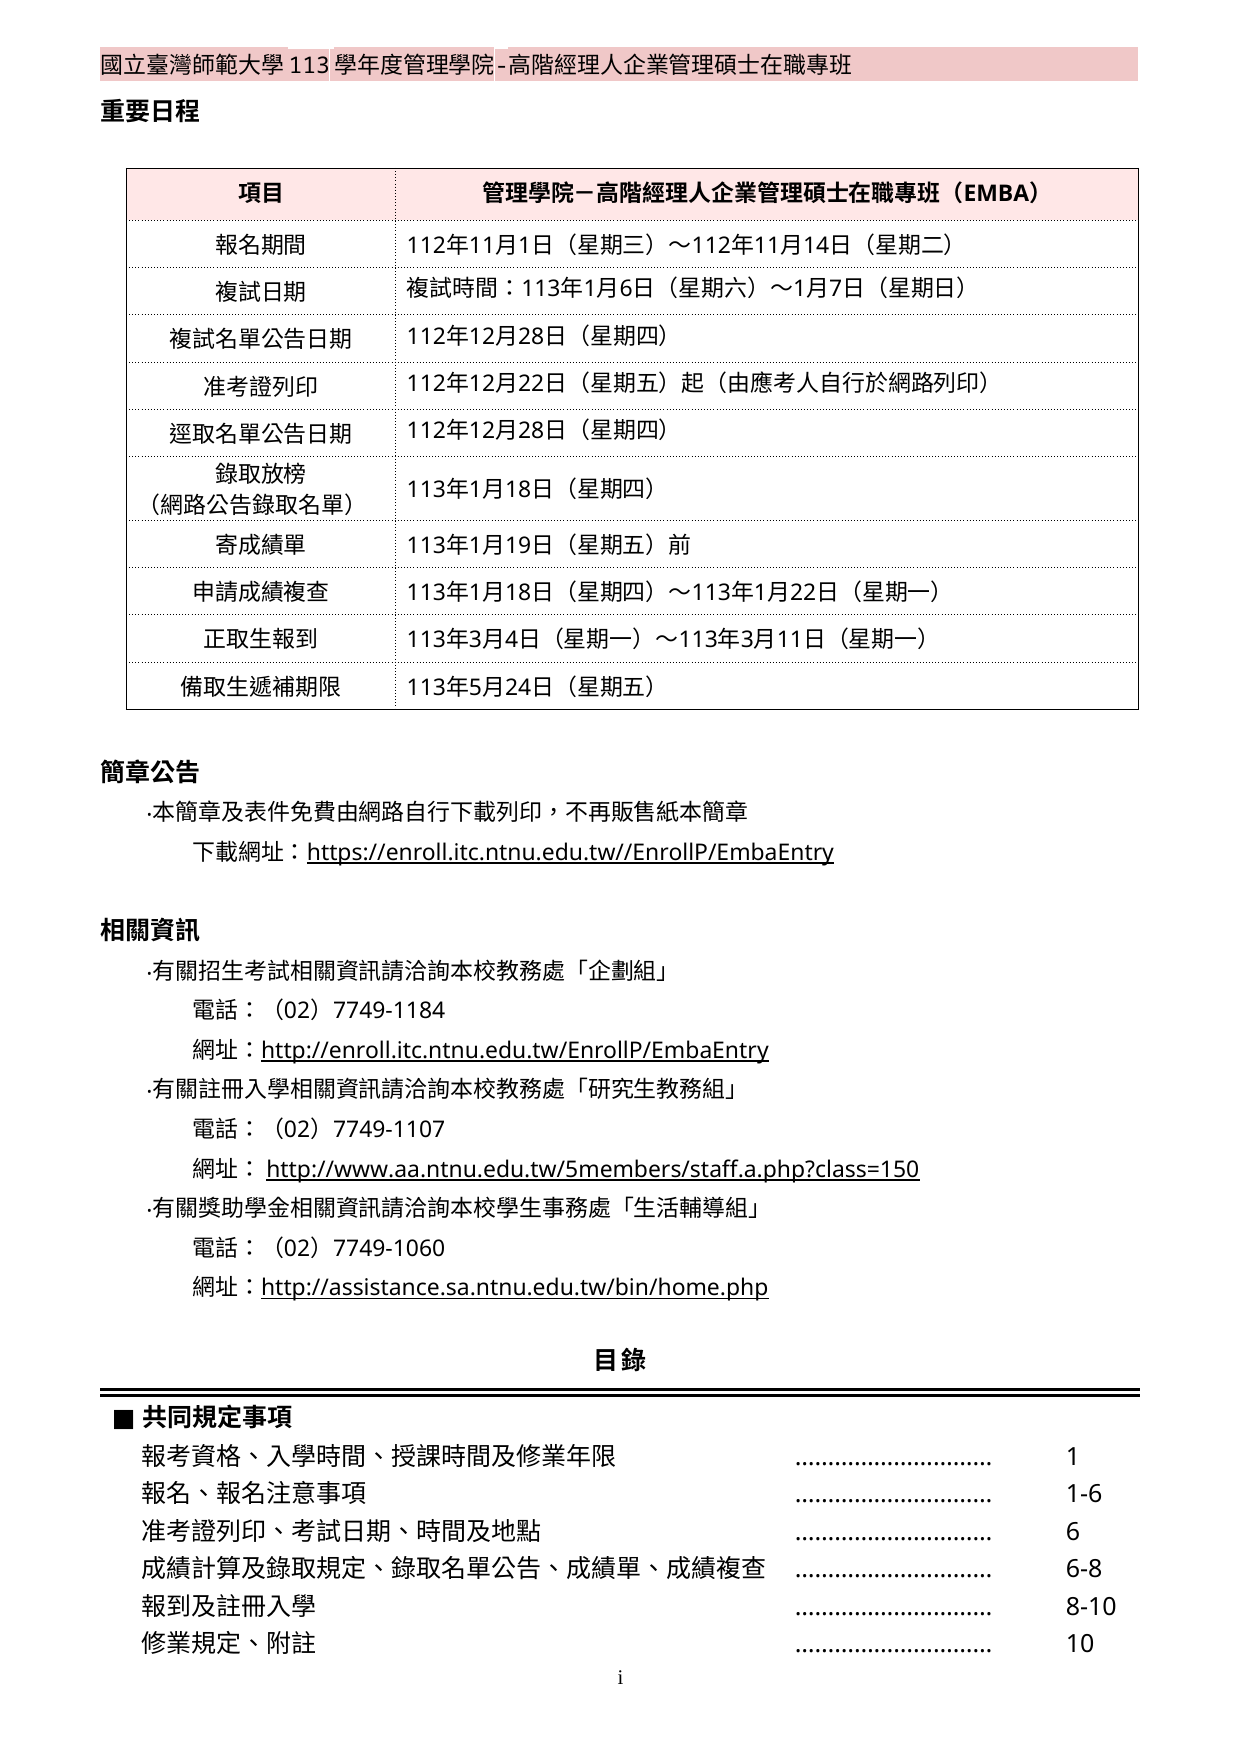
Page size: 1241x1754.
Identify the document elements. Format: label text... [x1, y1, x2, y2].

table_cell 112年12月28日（星期四） [395, 314, 1138, 362]
text 網址：http://assistance.sa.ntnu.edu.tw/bin/home.php [100, 1264, 1140, 1304]
table_cell 複試日期 [127, 267, 395, 314]
table_cell 成績計算及錄取規定、錄取名單公告、成績單、成績複查 [100, 1548, 794, 1585]
table_header 項目 [127, 169, 395, 220]
table_cell ………………………… [795, 1548, 1066, 1585]
text ‧有關招生考試相關資訊請洽詢本校教務處「企劃組」 [100, 947, 1140, 987]
table_cell 正取生報到 [127, 614, 395, 662]
table_cell 報名期間 [127, 220, 395, 267]
table_cell 113年1月19日（星期五）前 [395, 520, 1138, 567]
text 簡章公告 [100, 749, 1140, 789]
table_cell ………………………… [795, 1623, 1066, 1660]
table_cell 8-10 [1066, 1585, 1140, 1622]
table_cell 報到及註冊入學 [100, 1585, 794, 1622]
table_cell 備取生遞補期限 [127, 662, 395, 709]
table_cell 112年12月22日（星期五）起（由應考人自行於網路列印） [395, 362, 1138, 409]
table_cell 6-8 [1066, 1548, 1140, 1585]
text 電話：（02）7749-1060 [100, 1224, 1140, 1264]
table_cell 寄成績單 [127, 520, 395, 567]
text 電話：（02）7749-1107 [100, 1106, 1140, 1145]
table_cell 113年3月4日（星期一）～113年3月11日（星期一） [395, 614, 1138, 662]
table_cell 6 [1066, 1510, 1140, 1547]
table_cell 113年1月18日（星期四） [395, 456, 1138, 520]
text 電話：（02）7749-1184 [100, 987, 1140, 1027]
table_cell 逕取名單公告日期 [127, 409, 395, 456]
text ‧有關註冊入學相關資訊請洽詢本校教務處「研究生教務組」 [100, 1066, 1140, 1106]
text 相關資訊 [100, 908, 1140, 947]
table_cell 准考證列印 [127, 362, 395, 409]
text 下載網址：https://enroll.itc.ntnu.edu.tw//EnrollP/EmbaEntry [100, 829, 1140, 868]
table_cell 1-6 [1066, 1473, 1140, 1510]
text ‧有關獎助學金相關資訊請洽詢本校學生事務處「生活輔導組」 [100, 1185, 1140, 1224]
table_cell 准考證列印、考試日期、時間及地點 [100, 1510, 794, 1547]
table_cell 10 [1066, 1623, 1140, 1660]
table_cell ■ 共同規定事項 [100, 1397, 1140, 1435]
text 網址：http://enroll.itc.ntnu.edu.tw/EnrollP/EmbaEntry [100, 1027, 1140, 1066]
table_cell 113年5月24日（星期五） [395, 662, 1138, 709]
table_cell 申請成績複查 [127, 567, 395, 614]
table_header 管理學院－高階經理人企業管理碩士在職專班（EMBA） [395, 169, 1138, 220]
table_cell 報名、報名注意事項 [100, 1473, 794, 1510]
table_cell 1 [1066, 1435, 1140, 1472]
text ‧本簡章及表件免費由網路自行下載列印，不再販售紙本簡章 [100, 789, 1140, 829]
table_cell 112年12月28日（星期四） [395, 409, 1138, 456]
table_cell 112年11月1日（星期三）～112年11月14日（星期二） [395, 220, 1138, 267]
table_cell ………………………… [795, 1510, 1066, 1547]
table_cell 複試時間：113年1月6日（星期六）～1月7日（星期日） [395, 267, 1138, 314]
table_header 目錄 [100, 1334, 1140, 1388]
table_cell ………………………… [795, 1585, 1066, 1622]
table_cell 錄取放榜 （網路公告錄取名單） [127, 456, 395, 520]
table_cell 報考資格、入學時間、授課時間及修業年限 [100, 1435, 794, 1472]
table_cell 修業規定、附註 [100, 1623, 794, 1660]
text 網址： http://www.aa.ntnu.edu.tw/5members/staff.a.php?class=150 [100, 1145, 1140, 1185]
table_cell 113年1月18日（星期四）～113年1月22日（星期一） [395, 567, 1138, 614]
table_cell 複試名單公告日期 [127, 314, 395, 362]
table_cell ………………………… [795, 1473, 1066, 1510]
table_cell ………………………… [795, 1435, 1066, 1472]
text 重要日程 [100, 89, 1140, 128]
